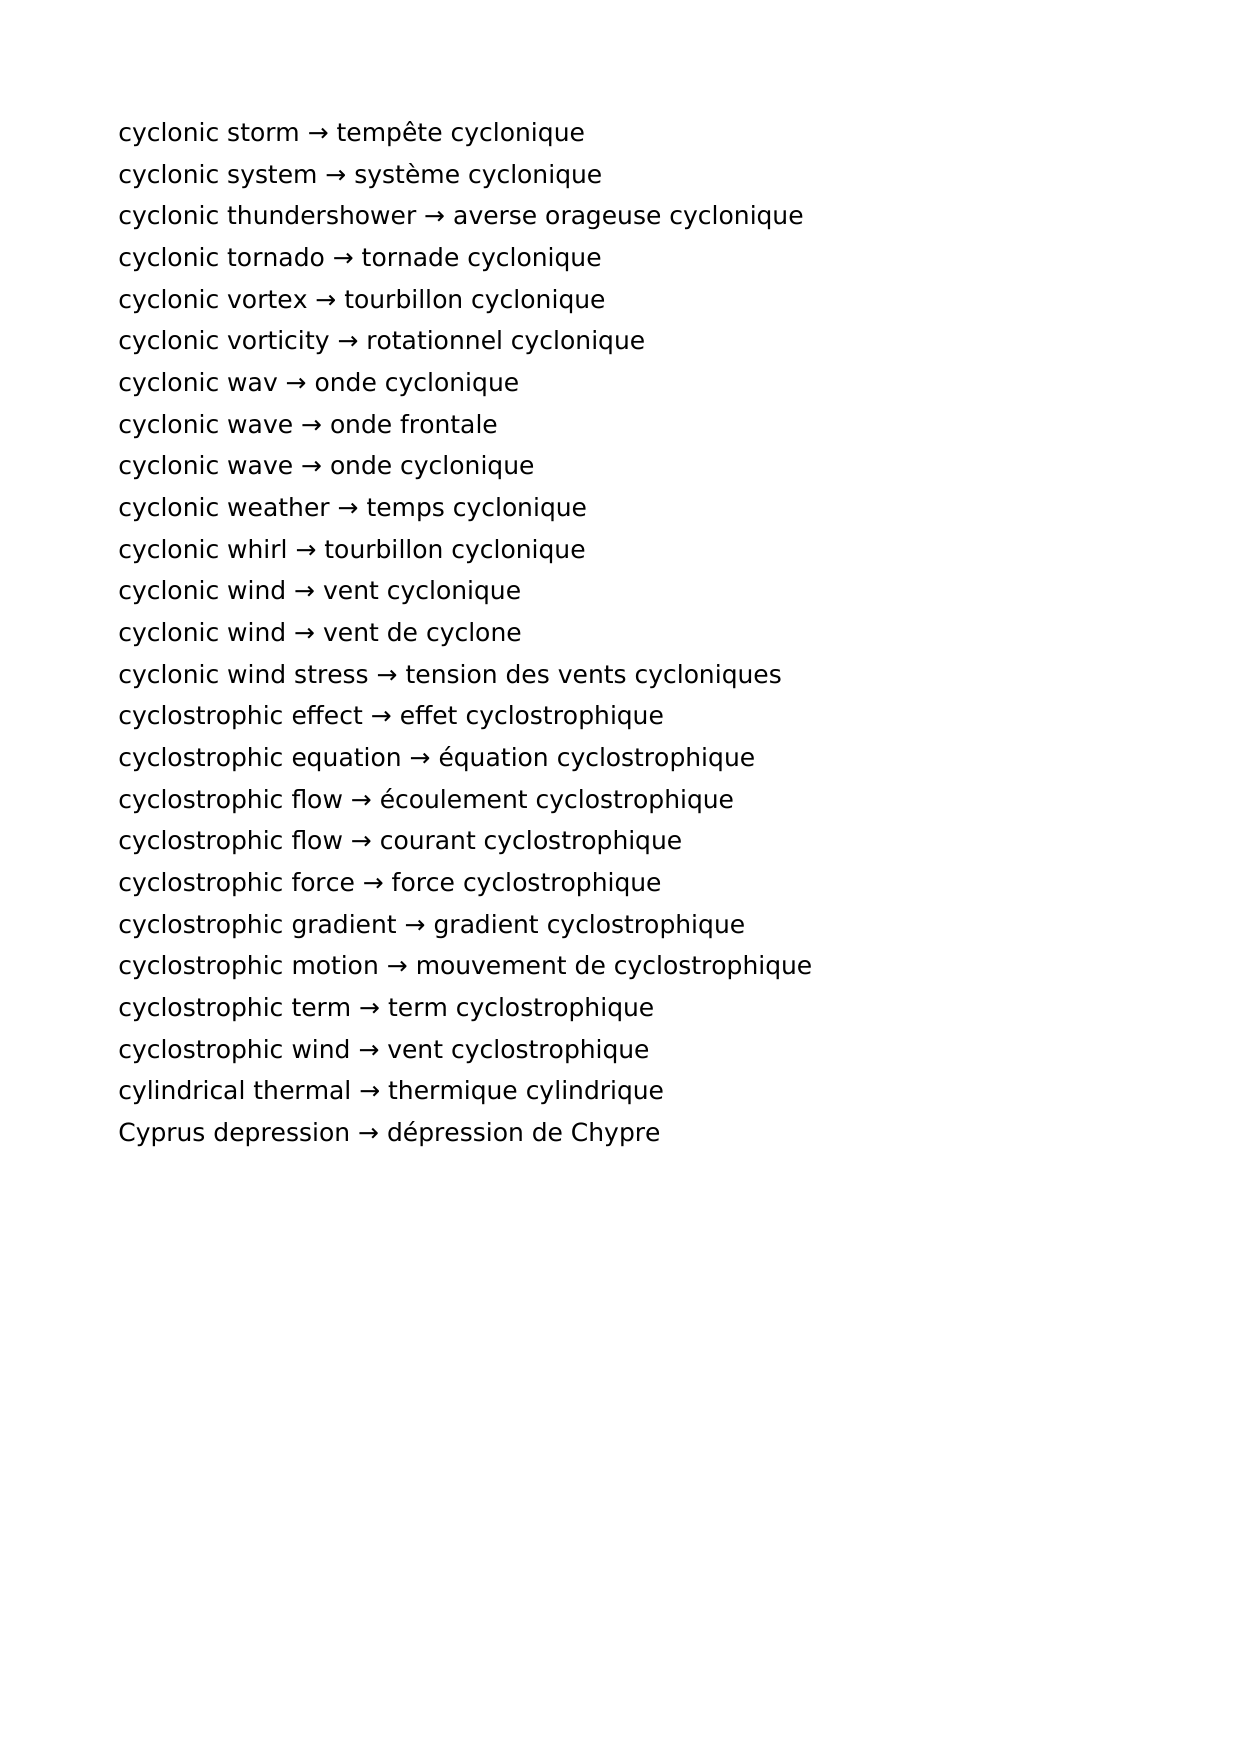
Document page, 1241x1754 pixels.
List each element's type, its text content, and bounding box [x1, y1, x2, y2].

text cyclostrophic flow → courant cyclostrophique [118, 826, 1122, 856]
text cyclonic vortex → tourbillon cyclonique [118, 285, 1122, 314]
text cyclostrophic wind → vent cyclostrophique [118, 1035, 1122, 1064]
text cyclonic wave → onde frontale [118, 410, 1122, 439]
text cyclonic storm → tempête cyclonique [118, 118, 1122, 147]
text cyclonic wind → vent cyclonique [118, 576, 1122, 606]
text cyclonic tornado → tornade cyclonique [118, 243, 1122, 272]
text cyclonic system → système cyclonique [118, 160, 1122, 189]
text cyclostrophic equation → équation cyclostrophique [118, 743, 1122, 772]
text cyclostrophic term → term cyclostrophique [118, 993, 1122, 1022]
text cylindrical thermal → thermique cylindrique [118, 1076, 1122, 1106]
text cyclonic weather → temps cyclonique [118, 493, 1122, 522]
text cyclonic wind → vent de cyclone [118, 618, 1122, 647]
text cyclostrophic effect → effet cyclostrophique [118, 701, 1122, 731]
text Cyprus depression → dépression de Chypre [118, 1118, 1122, 1147]
text cyclostrophic gradient → gradient cyclostrophique [118, 910, 1122, 939]
text cyclonic vorticity → rotationnel cyclonique [118, 326, 1122, 356]
text cyclostrophic motion → mouvement de cyclostrophique [118, 951, 1122, 981]
text cyclonic wav → onde cyclonique [118, 368, 1122, 397]
text cyclostrophic flow → écoulement cyclostrophique [118, 785, 1122, 814]
text cyclonic whirl → tourbillon cyclonique [118, 535, 1122, 564]
text cyclostrophic force → force cyclostrophique [118, 868, 1122, 897]
text cyclonic thundershower → averse orageuse cyclonique [118, 201, 1122, 231]
text cyclonic wind stress → tension des vents cycloniques [118, 660, 1122, 689]
text cyclonic wave → onde cyclonique [118, 451, 1122, 481]
